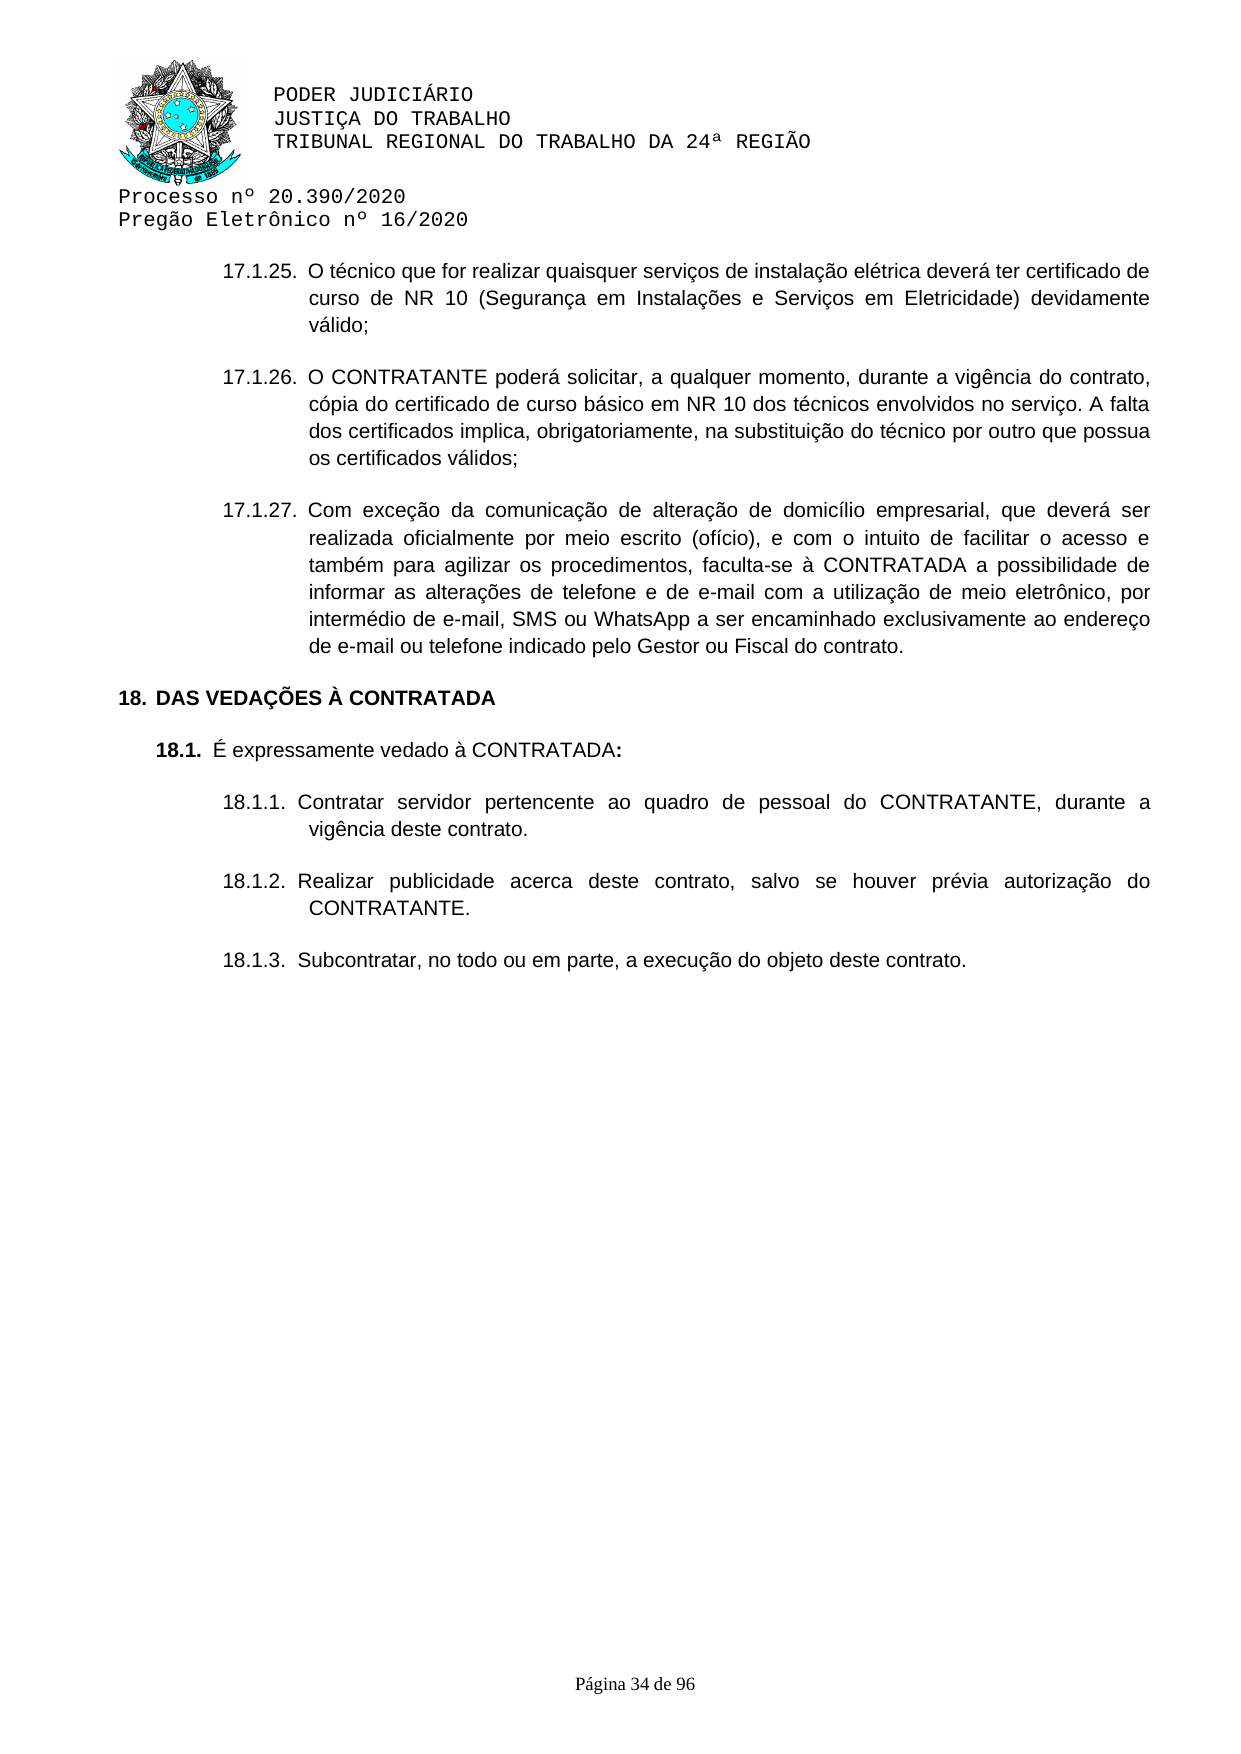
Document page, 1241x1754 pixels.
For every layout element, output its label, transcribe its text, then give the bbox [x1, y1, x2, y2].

subtitle Realizar publicidade acerca deste contrato, salvo se houver prévia autorização do CONTRATANTE. [222, 867, 1152, 921]
subtitle Subcontratar, no todo ou em parte, a execução do objeto deste contrato. [222, 946, 1152, 973]
subtitle DAS VEDAÇÕES À CONTRATADA [118, 684, 1152, 711]
subtitle É expressamente vedado à CONTRATADA: [156, 736, 1152, 763]
subtitle O técnico que for realizar quaisquer serviços de instalação elétrica deverá ter certificado de curso de NR 10 (Segurança em Instalações e Serviços em Eletricidade) devidamente válido; [222, 257, 1152, 338]
subtitle Com exceção da comunicação de alteração de domicílio empresarial, que deverá ser realizada oficialmente por meio escrito (ofício), e com o intuito de facilitar o acesso e também para agilizar os procedimentos, faculta-se à CONTRATADA a possibilidade de informar as alterações de telefone e de e-mail com a utilização de meio eletrônico, por intermédio de e-mail, SMS ou WhatsApp a ser encaminhado exclusivamente ao endereço de e-mail ou telefone indicado pelo Gestor ou Fiscal do contrato. [222, 496, 1152, 659]
subtitle Contratar servidor pertencente ao quadro de pessoal do CONTRATANTE, durante a vigência deste contrato. [222, 788, 1152, 842]
picture [118, 59, 243, 186]
subtitle O CONTRATANTE poderá solicitar, a qualquer momento, durante a vigência do contrato, cópia do certificado de curso básico em NR 10 dos técnicos envolvidos no serviço. A falta dos certificados implica, obrigatoriamente, na substituição do técnico por outro que possua os certificados válidos; [222, 363, 1152, 471]
